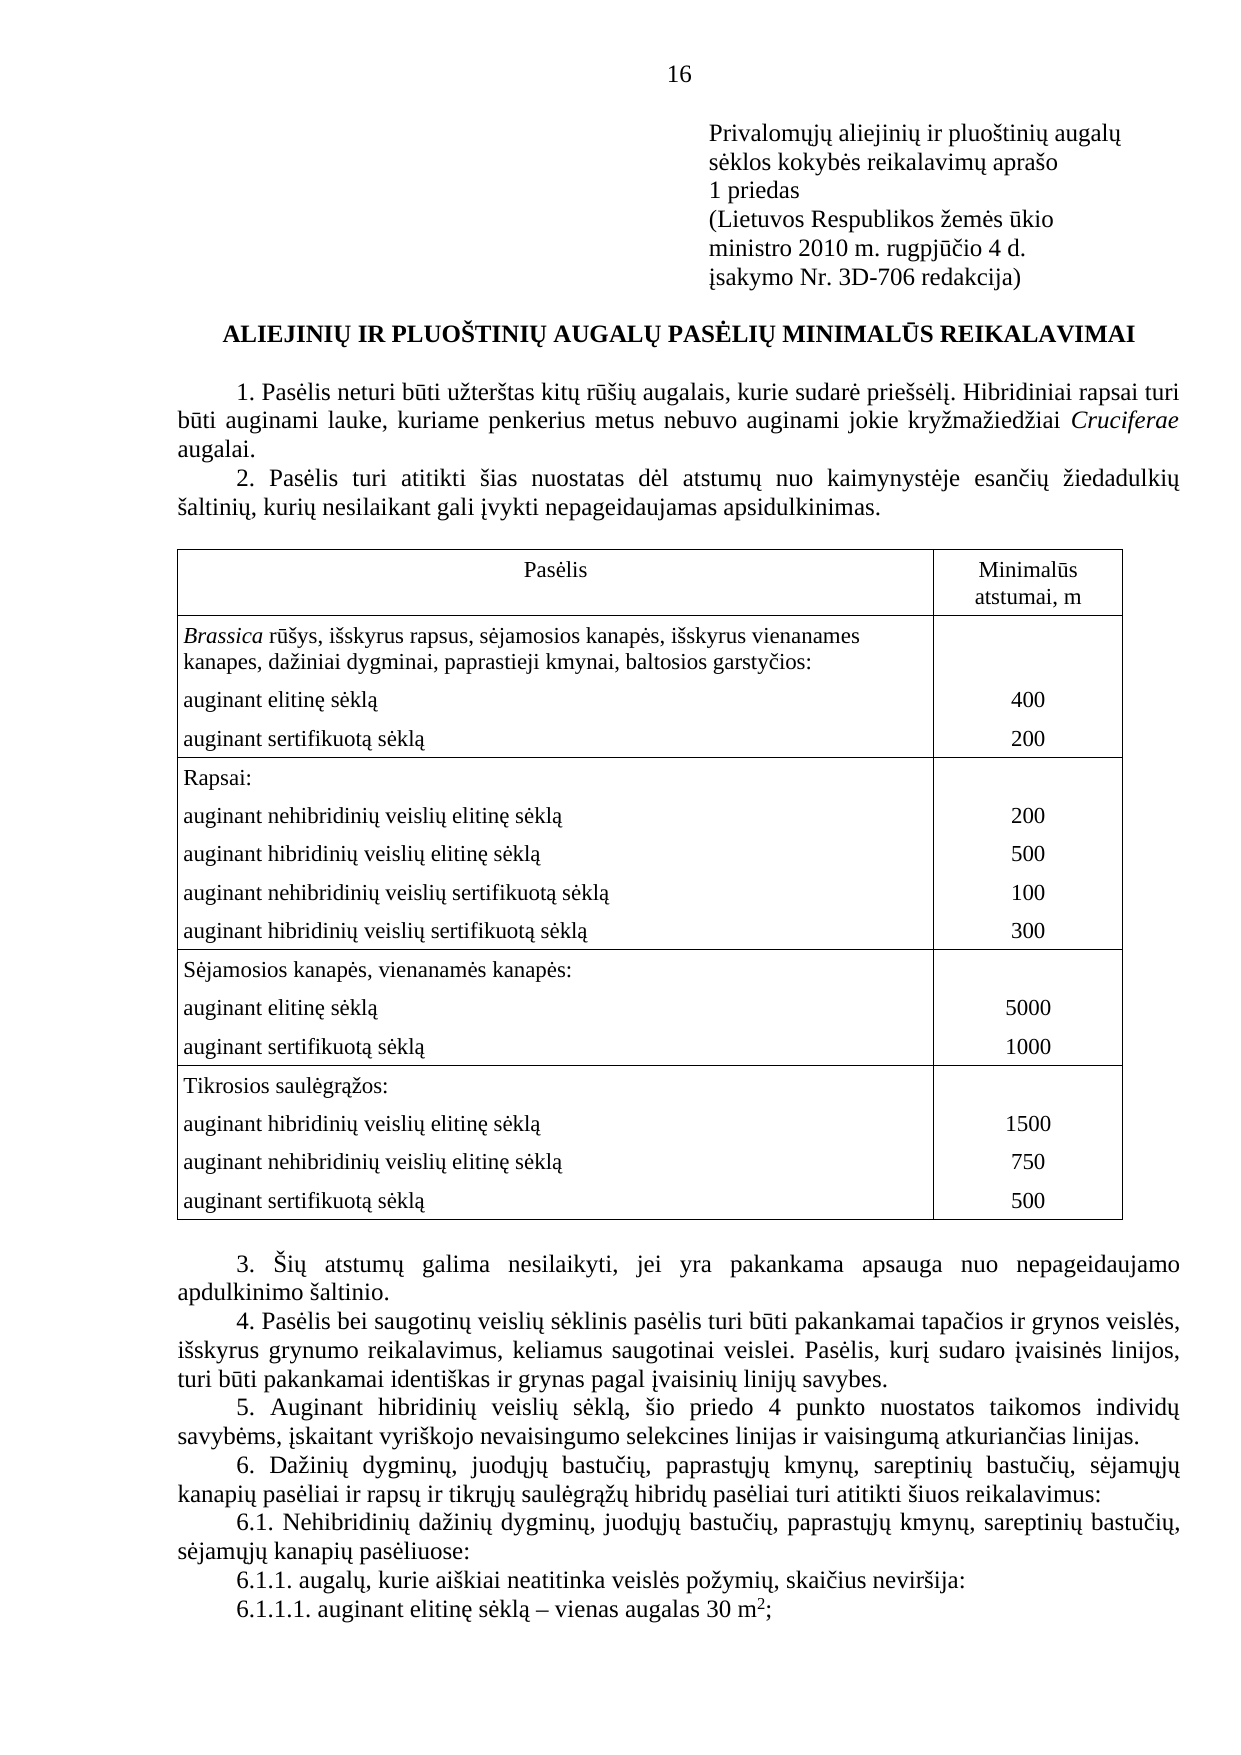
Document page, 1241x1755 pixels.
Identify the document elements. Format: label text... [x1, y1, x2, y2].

table_cell [934, 950, 1122, 988]
table_cell [934, 616, 1122, 681]
table_cell auginant nehibridinių veislių elitinę sėklą [178, 796, 933, 834]
table_cell auginant hibridinių veislių elitinę sėklą [178, 835, 933, 873]
text 6.1. nehibridinių dažinių dygminų, juodųjų bastučių, paprastųjų kmynų, sareptinių bastučių, sėjamųjų kanapių pasėliuose: [177, 1507, 1181, 1565]
table_cell 100 [934, 873, 1122, 911]
text 6. Dažinių dygminų, juodųjų bastučių, paprastųjų kmynų, sareptinių bastučių, sėjamųjų kanapių pasėliai ir rapsų ir tikrųjų saulėgrąžų hibridų pasėliai turi atitikti šiuos reikalavimus: [177, 1450, 1181, 1507]
text 4. Pasėlis bei saugotinų veislių sėklinis pasėlis turi būti pakankamai tapačios ir grynos veislės, išskyrus grynumo reikalavimus, keliamus saugotinai veislei. Pasėlis, kurį sudaro įvaisinės linijos, turi būti pakankamai identiškas ir grynas pagal įvaisinių linijų savybes. [177, 1306, 1181, 1392]
table_header Minimalūs atstumai, m [934, 550, 1122, 615]
table_cell 200 [934, 719, 1122, 757]
table_cell 750 [934, 1143, 1122, 1181]
text sėklos kokybės reikalavimų aprašo [177, 147, 1181, 176]
table_cell auginant sertifikuotą sėklą [178, 719, 933, 757]
text 5. Auginant hibridinių veislių sėklą, šio priedo 4 punkto nuostatos taikomos individų savybėms, įskaitant vyriškojo nevaisingumo selekcines linijas ir vaisingumą atkuriančias linijas. [177, 1392, 1181, 1450]
text 3. Šių atstumų galima nesilaikyti, jei yra pakankama apsauga nuo nepageidaujamo apdulkinimo šaltinio. [177, 1249, 1181, 1306]
table_cell [934, 758, 1122, 796]
text ALIEJINIŲ IR PLUOŠTINIŲ AUGALŲ PASĖLIŲ MINIMALŪS REIKALAVIMAI [177, 319, 1181, 348]
table_cell Tikrosios saulėgrąžos: [178, 1066, 933, 1104]
table_cell auginant elitinę sėklą [178, 681, 933, 719]
text ministro 2010 m. rugpjūčio 4 d. [177, 233, 1181, 262]
text Privalomųjų aliejinių ir pluoštinių augalų [709, 118, 1181, 147]
text 1. Pasėlis neturi būti užterštas kitų rūšių augalais, kurie sudarė priešsėlį. Hibridiniai rapsai turi būti auginami lauke, kuriame penkerius metus nebuvo auginami jokie kryžmažiedžiai Cruciferae augalai. [177, 377, 1181, 463]
table_cell auginant hibridinių veislių sertifikuotą sėklą [178, 911, 933, 949]
table_cell 200 [934, 796, 1122, 834]
table_cell auginant hibridinių veislių elitinę sėklą [178, 1104, 933, 1142]
table_cell auginant nehibridinių veislių elitinę sėklą [178, 1143, 933, 1181]
table_cell 1000 [934, 1027, 1122, 1065]
text 6.1.1. augalų, kurie aiškiai neatitinka veislės požymių, skaičius neviršija: [177, 1565, 1181, 1594]
text įsakymo Nr. 3D-706 redakcija) [177, 262, 1181, 291]
table_cell auginant sertifikuotą sėklą [178, 1027, 933, 1065]
table_cell 500 [934, 1181, 1122, 1219]
text (Lietuvos Respublikos žemės ūkio [177, 204, 1181, 233]
table_cell Sėjamosios kanapės, vienanamės kanapės: [178, 950, 933, 988]
table_cell auginant elitinę sėklą [178, 989, 933, 1027]
text 6.1.1.1. auginant elitinę sėklą – vienas augalas 30 m2; [177, 1594, 1181, 1622]
table_cell 500 [934, 835, 1122, 873]
table_header Pasėlis [178, 550, 933, 615]
table_cell auginant nehibridinių veislių sertifikuotą sėklą [178, 873, 933, 911]
table_cell auginant sertifikuotą sėklą [178, 1181, 933, 1219]
table_cell Brassica rūšys, išskyrus rapsus, sėjamosios kanapės, išskyrus vienanames kanapes, dažiniai dygminai, paprastieji kmynai, baltosios garstyčios: [178, 616, 933, 681]
table_cell Rapsai: [178, 758, 933, 796]
text 1 priedas [177, 176, 1181, 204]
table_cell 400 [934, 681, 1122, 719]
table_cell [934, 1066, 1122, 1104]
table_cell 5000 [934, 989, 1122, 1027]
text 2. Pasėlis turi atitikti šias nuostatas dėl atstumų nuo kaimynystėje esančių žiedadulkių šaltinių, kurių nesilaikant gali įvykti nepageidaujamas apsidulkinimas. [177, 463, 1181, 521]
table_cell 1500 [934, 1104, 1122, 1142]
table_cell 300 [934, 911, 1122, 949]
